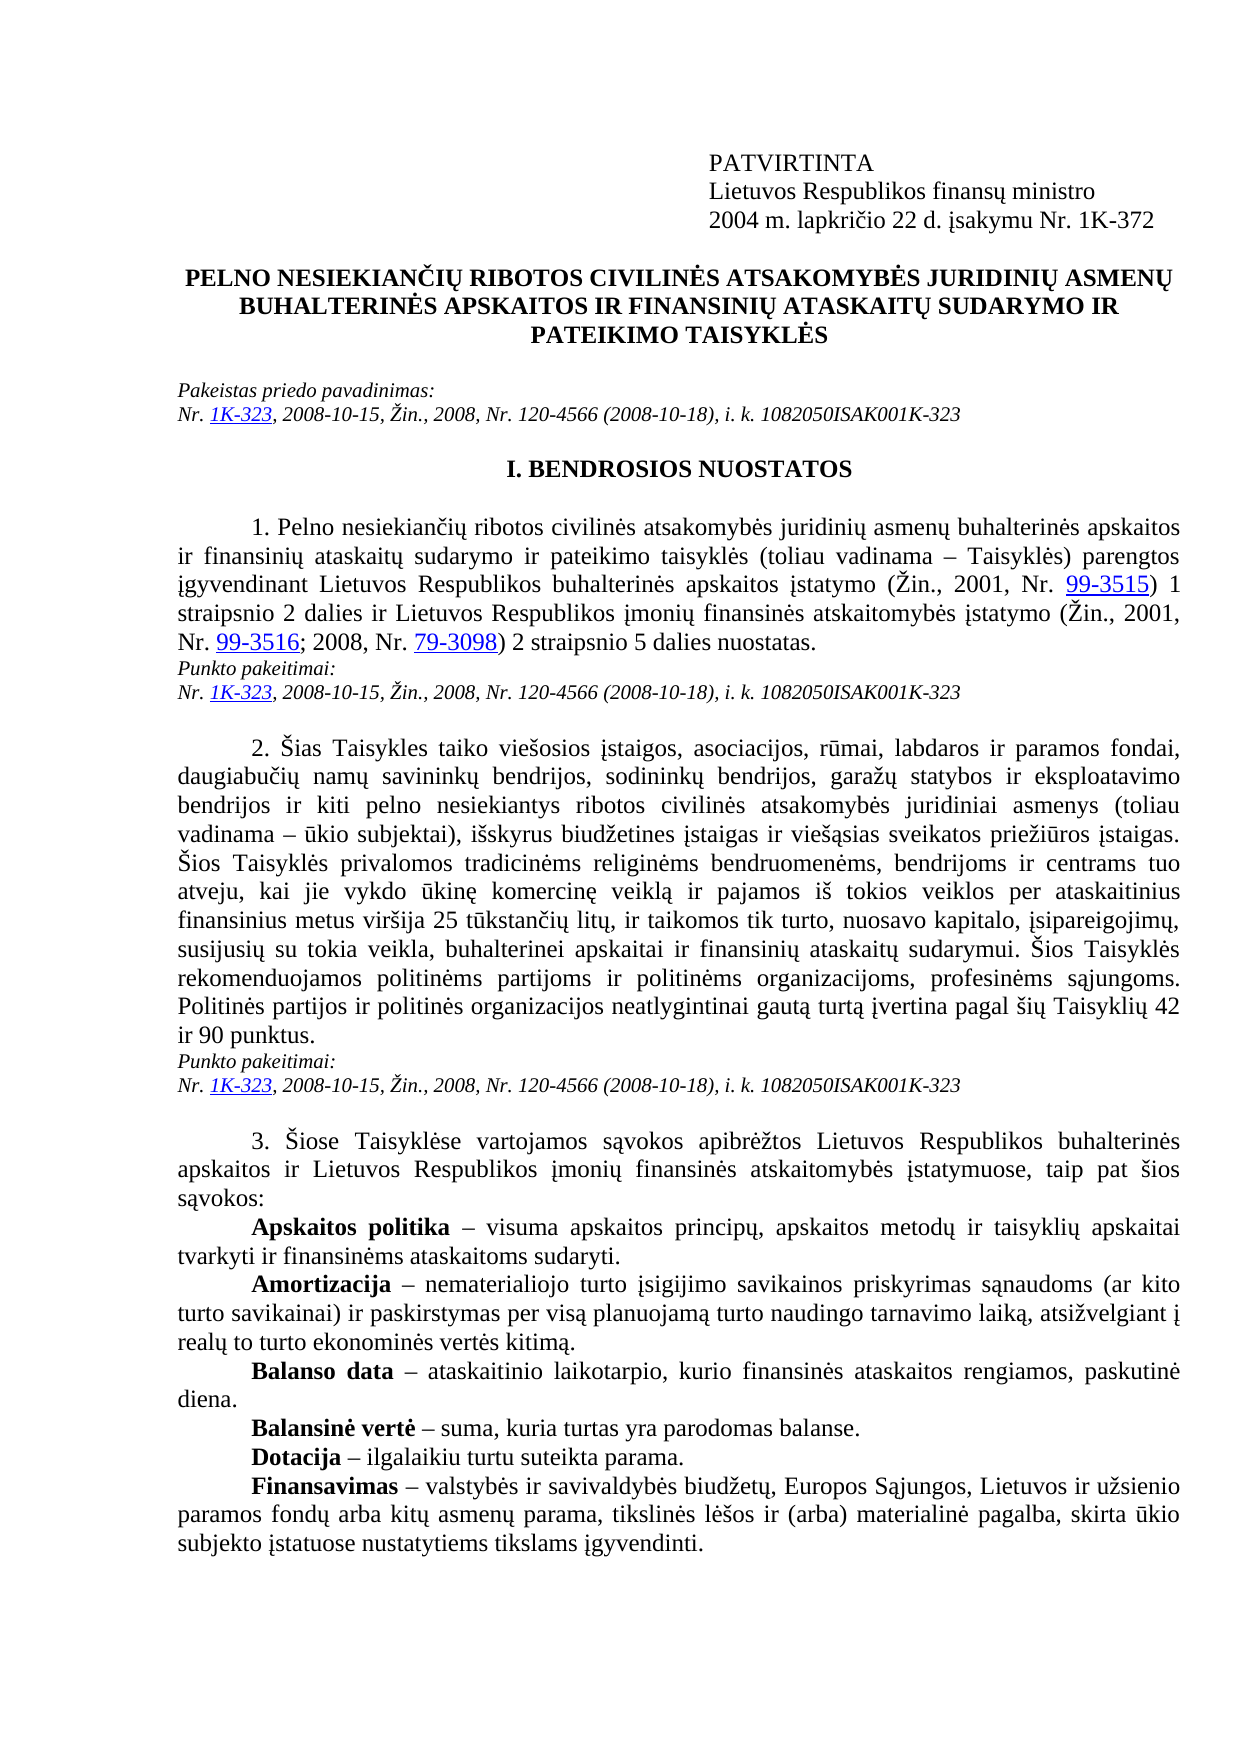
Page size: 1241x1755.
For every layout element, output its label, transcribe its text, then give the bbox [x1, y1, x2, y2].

text PELNO NESIEKIANČIŲ RIBOTOS CIVILINĖS ATSAKOMYBĖS JURIDINIŲ ASMENŲ BUHALTERINĖS APSKAITOS IR FINANSINIŲ ATASKAITŲ SUDARYMO IR PATEIKIMO TAISYKLĖS [177, 263, 1181, 349]
text I. BENDROSIOS NUOSTATOS [177, 454, 1181, 483]
text Balansinė vertė – suma, kuria turtas yra parodomas balanse. [177, 1413, 1181, 1442]
text Amortizacija – nematerialiojo turto įsigijimo savikainos priskyrimas sąnaudoms (ar kito turto savikainai) ir paskirstymas per visą planuojamą turto naudingo tarnavimo laiką, atsižvelgiant į realų to turto ekonominės vertės kitimą. [177, 1269, 1181, 1356]
text 2004 m. lapkričio 22 d. įsakymu Nr. 1K-372 [177, 205, 1181, 234]
text Nr. 1K-323, 2008-10-15, Žin., 2008, Nr. 120-4566 (2008-10-18), i. k. 1082050ISAK001K-323 [177, 402, 1181, 426]
text Finansavimas – valstybės ir savivaldybės biudžetų, Europos Sąjungos, Lietuvos ir užsienio paramos fondų arba kitų asmenų parama, tikslinės lėšos ir (arba) materialinė pagalba, skirta ūkio subjekto įstatuose nustatytiems tikslams įgyvendinti. [177, 1471, 1181, 1557]
text Punkto pakeitimai: [177, 656, 1181, 680]
text 2. Šias Taisykles taiko viešosios įstaigos, asociacijos, rūmai, labdaros ir paramos fondai, daugiabučių namų savininkų bendrijos, sodininkų bendrijos, garažų statybos ir eksploatavimo bendrijos ir kiti pelno nesiekiantys ribotos civilinės atsakomybės juridiniai asmenys (toliau vadinama – ūkio subjektai), išskyrus biudžetines įstaigas ir viešąsias sveikatos priežiūros įstaigas. Šios Taisyklės privalomos tradicinėms religinėms bendruomenėms, bendrijoms ir centrams tuo atveju, kai jie vykdo ūkinę komercinę veiklą ir pajamos iš tokios veiklos per ataskaitinius finansinius metus viršija 25 tūkstančių litų, ir taikomos tik turto, nuosavo kapitalo, įsipareigojimų, susijusių su tokia veikla, buhalterinei apskaitai ir finansinių ataskaitų sudarymui. Šios Taisyklės rekomenduojamos politinėms partijoms ir politinėms organizacijoms, profesinėms sąjungoms. Politinės partijos ir politinės organizacijos neatlygintinai gautą turtą įvertina pagal šių Taisyklių 42 ir 90 punktus. [177, 733, 1181, 1049]
text Nr. 1K-323, 2008-10-15, Žin., 2008, Nr. 120-4566 (2008-10-18), i. k. 1082050ISAK001K-323 [177, 1073, 1181, 1097]
text Apskaitos politika – visuma apskaitos principų, apskaitos metodų ir taisyklių apskaitai tvarkyti ir finansinėms ataskaitoms sudaryti. [177, 1212, 1181, 1269]
text Balanso data – ataskaitinio laikotarpio, kurio finansinės ataskaitos rengiamos, paskutinė diena. [177, 1356, 1181, 1413]
text Punkto pakeitimai: [177, 1049, 1181, 1073]
text Pakeistas priedo pavadinimas: [177, 378, 1181, 402]
text 1. Pelno nesiekiančių ribotos civilinės atsakomybės juridinių asmenų buhalterinės apskaitos ir finansinių ataskaitų sudarymo ir pateikimo taisyklės (toliau vadinama – Taisyklės) parengtos įgyvendinant Lietuvos Respublikos buhalterinės apskaitos įstatymo (Žin., 2001, Nr. 99-3515) 1 straipsnio 2 dalies ir Lietuvos Respublikos įmonių finansinės atskaitomybės įstatymo (Žin., 2001, Nr. 99-3516; 2008, Nr. 79-3098) 2 straipsnio 5 dalies nuostatas. [177, 512, 1181, 656]
text Dotacija – ilgalaikiu turtu suteikta parama. [177, 1442, 1181, 1471]
text 3. Šiose Taisyklėse vartojamos sąvokos apibrėžtos Lietuvos Respublikos buhalterinės apskaitos ir Lietuvos Respublikos įmonių finansinės atskaitomybės įstatymuose, taip pat šios sąvokos: [177, 1126, 1181, 1212]
text PATVIRTINTA [709, 148, 1181, 176]
text Nr. 1K-323, 2008-10-15, Žin., 2008, Nr. 120-4566 (2008-10-18), i. k. 1082050ISAK001K-323 [177, 680, 1181, 704]
text Lietuvos Respublikos finansų ministro [177, 176, 1181, 205]
